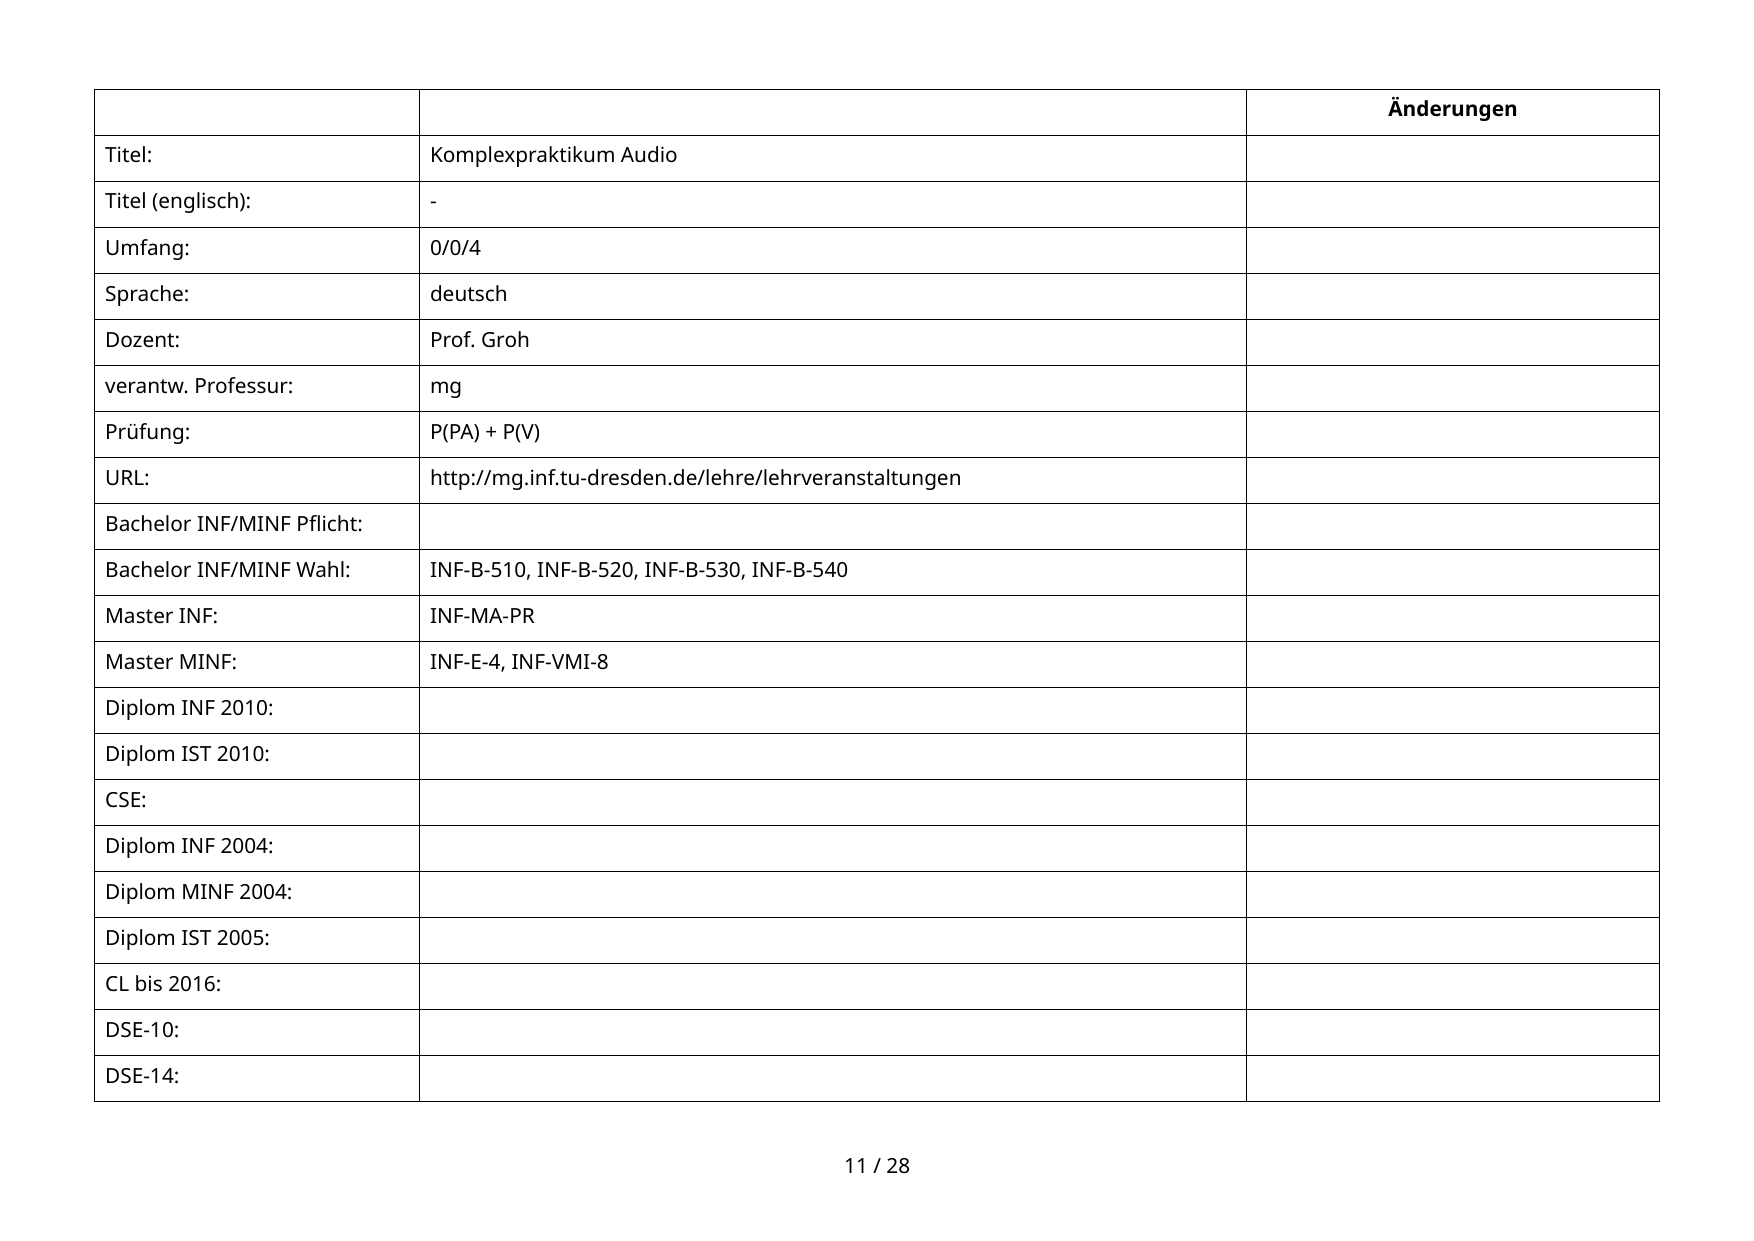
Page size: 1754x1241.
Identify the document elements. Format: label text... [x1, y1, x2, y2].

table_cell http://mg.inf.tu-dresden.de/lehre/lehrveranstaltungen [420, 458, 1246, 503]
table_cell [420, 1010, 1246, 1055]
table_cell [420, 504, 1246, 549]
table_cell Diplom MINF 2004: [95, 872, 419, 917]
table_cell [1247, 964, 1659, 1009]
table_cell [420, 734, 1246, 779]
table_cell Bachelor INF/MINF Wahl: [95, 550, 419, 595]
table_cell [1247, 504, 1659, 549]
table_cell Dozent: [95, 320, 419, 365]
table_cell CL bis 2016: [95, 964, 419, 1009]
table_cell P(PA) + P(V) [420, 412, 1246, 457]
table_cell INF-MA-PR [420, 596, 1246, 641]
table_cell [1247, 550, 1659, 595]
table_cell [420, 872, 1246, 917]
table_cell CSE: [95, 780, 419, 825]
table_cell Umfang: [95, 228, 419, 273]
table_cell Komplexpraktikum Audio [420, 136, 1246, 181]
table_cell [420, 688, 1246, 733]
table_cell DSE-10: [95, 1010, 419, 1055]
table_cell [1247, 780, 1659, 825]
table_cell Master MINF: [95, 642, 419, 687]
table_cell Diplom IST 2005: [95, 918, 419, 963]
table_cell Bachelor INF/MINF Pflicht: [95, 504, 419, 549]
table_cell [1247, 1056, 1659, 1101]
table_cell [420, 780, 1246, 825]
table_cell [420, 964, 1246, 1009]
table_cell Diplom IST 2010: [95, 734, 419, 779]
table_cell INF-E-4, INF-VMI-8 [420, 642, 1246, 687]
table_cell [1247, 366, 1659, 411]
table_cell [1247, 136, 1659, 181]
table_cell [1247, 458, 1659, 503]
table_cell Titel (englisch): [95, 182, 419, 227]
table_cell [1247, 872, 1659, 917]
table_cell - [420, 182, 1246, 227]
table_cell Diplom INF 2010: [95, 688, 419, 733]
table_cell [1247, 918, 1659, 963]
table_cell [420, 918, 1246, 963]
table_header [420, 90, 1246, 134]
table_cell DSE-14: [95, 1056, 419, 1101]
table_cell [1247, 734, 1659, 779]
table_header [95, 90, 419, 134]
table_cell Diplom INF 2004: [95, 826, 419, 871]
table_cell [1247, 688, 1659, 733]
table_cell [1247, 228, 1659, 273]
table_cell [1247, 320, 1659, 365]
table_cell mg [420, 366, 1246, 411]
table_cell Sprache: [95, 274, 419, 319]
table_cell [420, 1056, 1246, 1101]
table_cell INF-B-510, INF-B-520, INF-B-530, INF-B-540 [420, 550, 1246, 595]
table_cell Prüfung: [95, 412, 419, 457]
table_cell Master INF: [95, 596, 419, 641]
table_cell deutsch [420, 274, 1246, 319]
table_header Änderungen [1247, 90, 1659, 134]
table_cell [1247, 274, 1659, 319]
table_cell Titel: [95, 136, 419, 181]
table_cell [1247, 1010, 1659, 1055]
table_cell URL: [95, 458, 419, 503]
table_cell [420, 826, 1246, 871]
table_cell [1247, 182, 1659, 227]
table_cell [1247, 642, 1659, 687]
table_cell [1247, 412, 1659, 457]
table_cell 0/0/4 [420, 228, 1246, 273]
table_cell verantw. Professur: [95, 366, 419, 411]
table_cell [1247, 596, 1659, 641]
table_cell [1247, 826, 1659, 871]
table_cell Prof. Groh [420, 320, 1246, 365]
